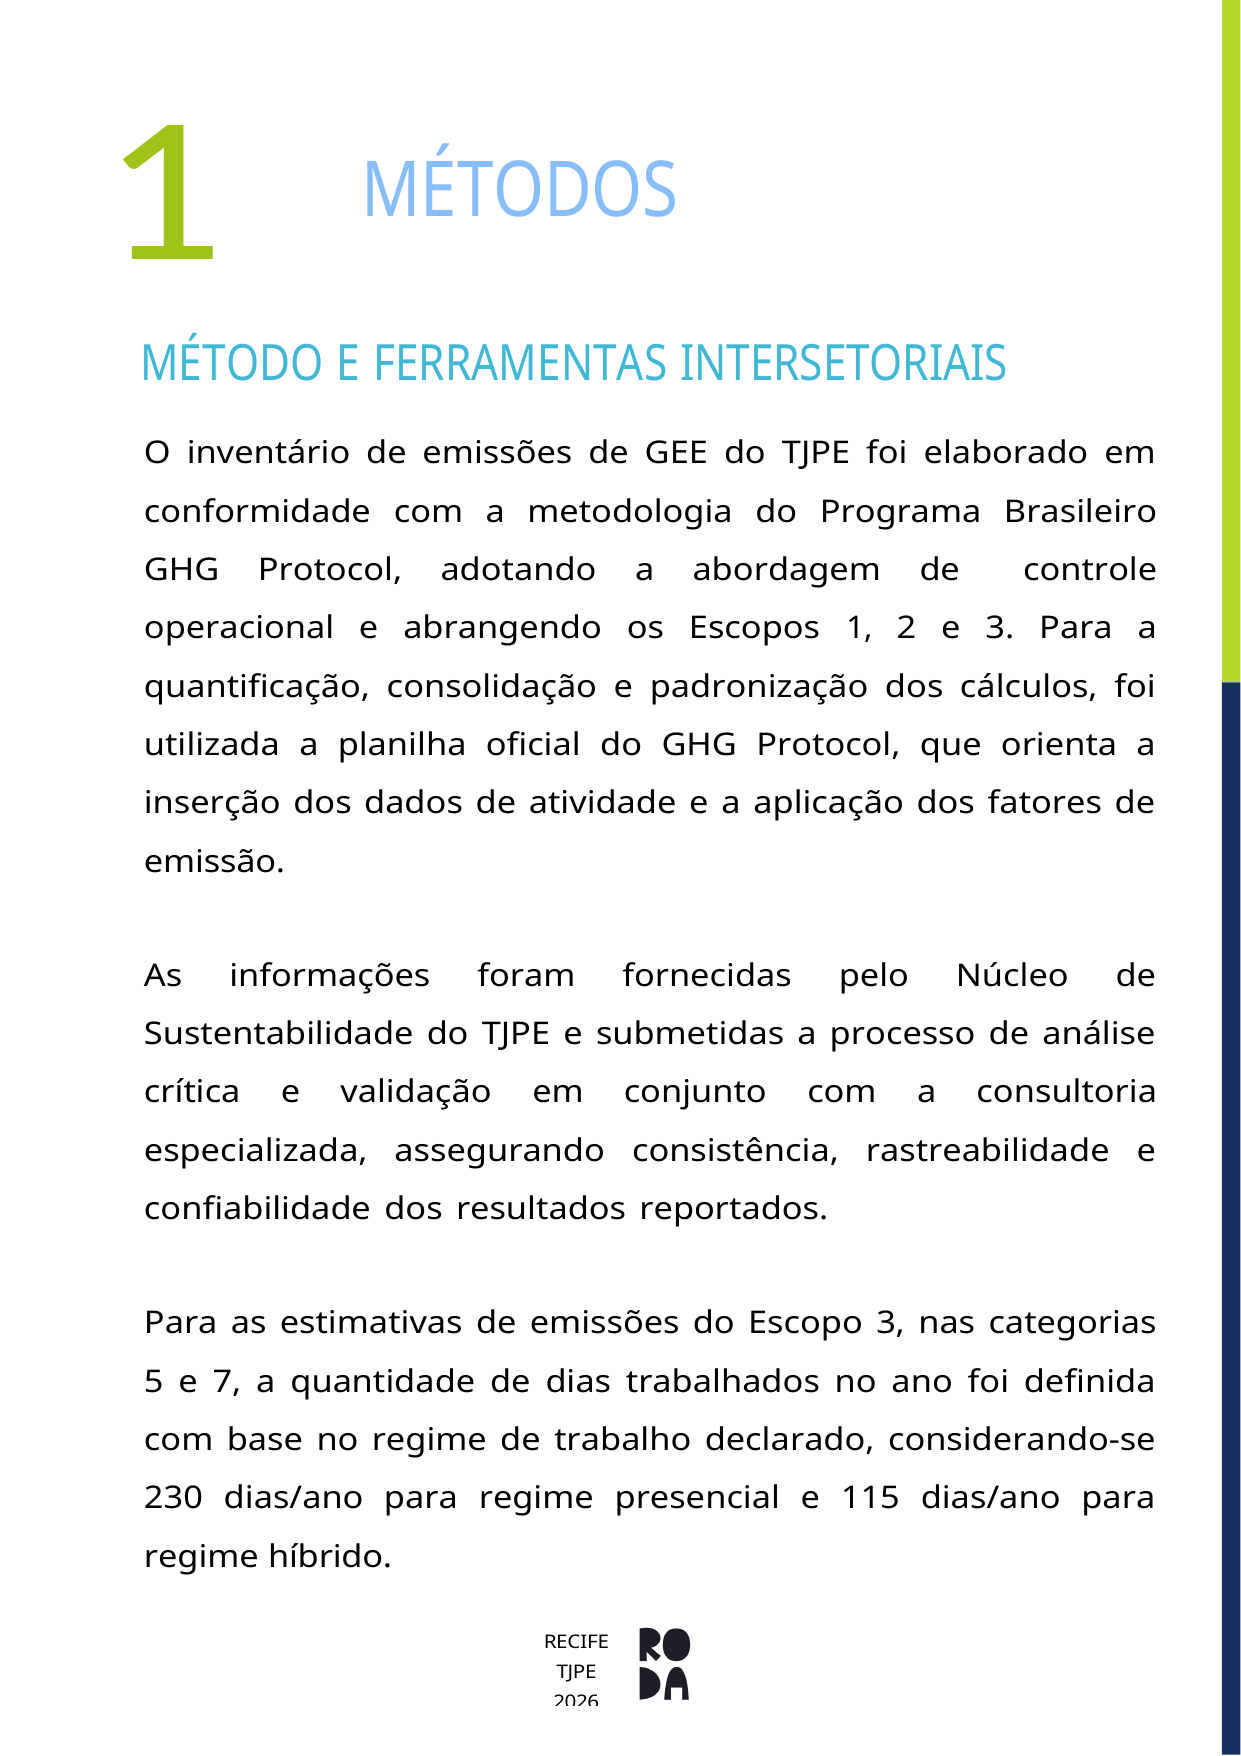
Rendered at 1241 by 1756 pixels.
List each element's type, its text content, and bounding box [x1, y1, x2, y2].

text O inventário de emissões de GEE do TJPE foi elaborado em conformidade com a metodologia do Programa Brasileiro GHG Protocol, adotando a abordagem de controle operacional e abrangendo os Escopos 1, 2 e 3. Para a quantificação, consolidação e padronização dos cálculos, foi utilizada a planilha oficial do GHG Protocol, que orienta a inserção dos dados de atividade e a aplicação dos fatores de emissão. [144, 430, 1157, 881]
text As informações foram fornecidas pelo Núcleo de Sustentabilidade do TJPE e submetidas a processo de análise crítica e validação em conjunto com a consultoria especializada, assegurando consistência, rastreabilidade e confiabilidade dos resultados reportados. [144, 953, 1157, 1229]
subtitle MÉTODO E FERRAMENTAS INTERSETORIAIS [140, 327, 1221, 395]
text Para as estimativas de emissões do Escopo 3, nas categorias 5 e 7, a quantidade de dias trabalhados no ano foi definida com base no regime de trabalho declarado, considerando-se 230 dias/ano para regime presencial e 115 dias/ano para regime híbrido. [144, 1301, 1157, 1576]
